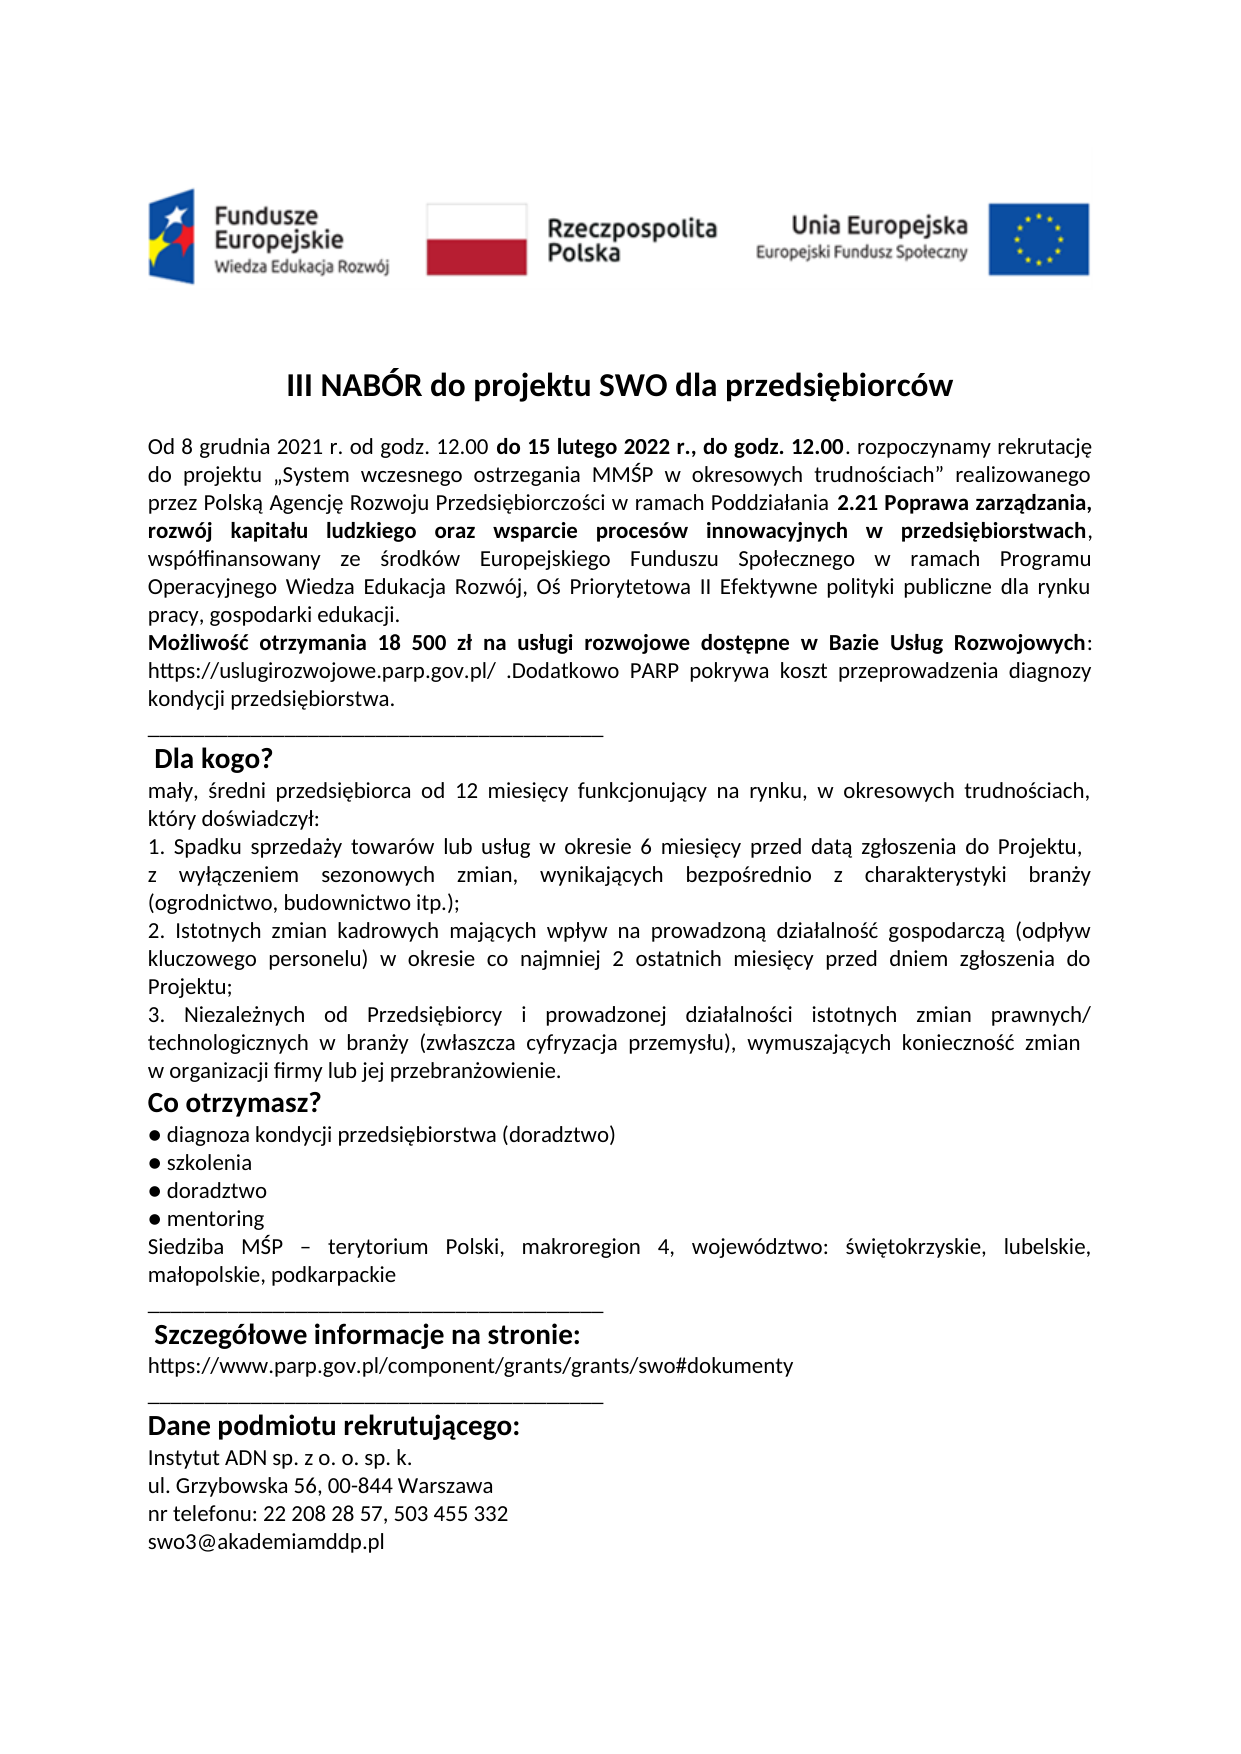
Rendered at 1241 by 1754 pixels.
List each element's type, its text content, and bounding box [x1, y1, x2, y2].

text Od 8 grudnia 2021 r. od godz. 12.00 do 15 lutego 2022 r., do godz. 12.00. rozpoczynamy rekrutację do projektu „System wczesnego ostrzegania MMŚP w okresowych trudnościach” realizowanego przez Polską Agencję Rozwoju Przedsiębiorczości w ramach Poddziałania 2.21 Poprawa zarządzania, rozwój kapitału ludzkiego oraz wsparcie procesów innowacyjnych w przedsiębiorstwach, współfinansowany ze środków Europejskiego Funduszu Społecznego w ramach Programu Operacyjnego Wiedza Edukacja Rozwój, Oś Priorytetowa II Efektywne polityki publiczne dla rynku pracy, gospodarki edukacji. [148, 432, 1093, 628]
text III NABÓR do projektu SWO dla przedsiębiorców [148, 364, 1093, 405]
text Siedziba MŚP – terytorium Polski, makroregion 4, województwo: świętokrzyskie, lubelskie, małopolskie, podkarpackie [148, 1232, 1093, 1288]
text nr telefonu: 22 208 28 57, 503 455 332 [148, 1499, 1093, 1527]
text Dla kogo? [148, 740, 1093, 776]
text 1. Spadku sprzedaży towarów lub usług w okresie 6 miesięcy przed datą zgłoszenia do Projektu, z wyłączeniem sezonowych zmian, wynikających bezpośrednio z charakterystyki branży (ogrodnictwo, budownictwo itp.); [148, 832, 1093, 916]
text ● diagnoza kondycji przedsiębiorstwa (doradztwo) [148, 1120, 1093, 1148]
text Możliwość otrzymania 18 500 zł na usługi rozwojowe dostępne w Bazie Usług Rozwojowych: https://uslugirozwojowe.parp.gov.pl/ .Dodatkowo PARP pokrywa koszt przeprowadzenia diagnozy kondycji przedsiębiorstwa. [148, 628, 1093, 712]
text Dane podmiotu rekrutującego: [148, 1407, 1093, 1443]
text ● mentoring [148, 1204, 1093, 1232]
text 3. Niezależnych od Przedsiębiorcy i prowadzonej działalności istotnych zmian prawnych/ technologicznych w branży (zwłaszcza cyfryzacja przemysłu), wymuszających konieczność zmian w organizacji firmy lub jej przebranżowienie. [148, 1000, 1093, 1084]
text ________________________________________ [148, 712, 1093, 740]
text Instytut ADN sp. z o. o. sp. k. [148, 1443, 1093, 1471]
text https://www.parp.gov.pl/component/grants/grants/swo#dokumenty ________________________________________ [148, 1351, 1093, 1407]
text ul. Grzybowska 56, 00-844 Warszawa [148, 1471, 1093, 1499]
text ● doradztwo [148, 1176, 1093, 1204]
text swo3@akademiamddp.pl [148, 1527, 1093, 1555]
text Szczegółowe informacje na stronie: [148, 1316, 1093, 1351]
text ________________________________________ [148, 1288, 1093, 1316]
text Co otrzymasz? [148, 1084, 1093, 1120]
text ● szkolenia [148, 1148, 1093, 1176]
text mały, średni przedsiębiorca od 12 miesięcy funkcjonujący na rynku, w okresowych trudnościach, który doświadczył: [148, 776, 1093, 832]
text 2. Istotnych zmian kadrowych mających wpływ na prowadzoną działalność gospodarczą (odpływ kluczowego personelu) w okresie co najmniej 2 ostatnich miesięcy przed dniem zgłoszenia do Projektu; [148, 916, 1093, 1000]
